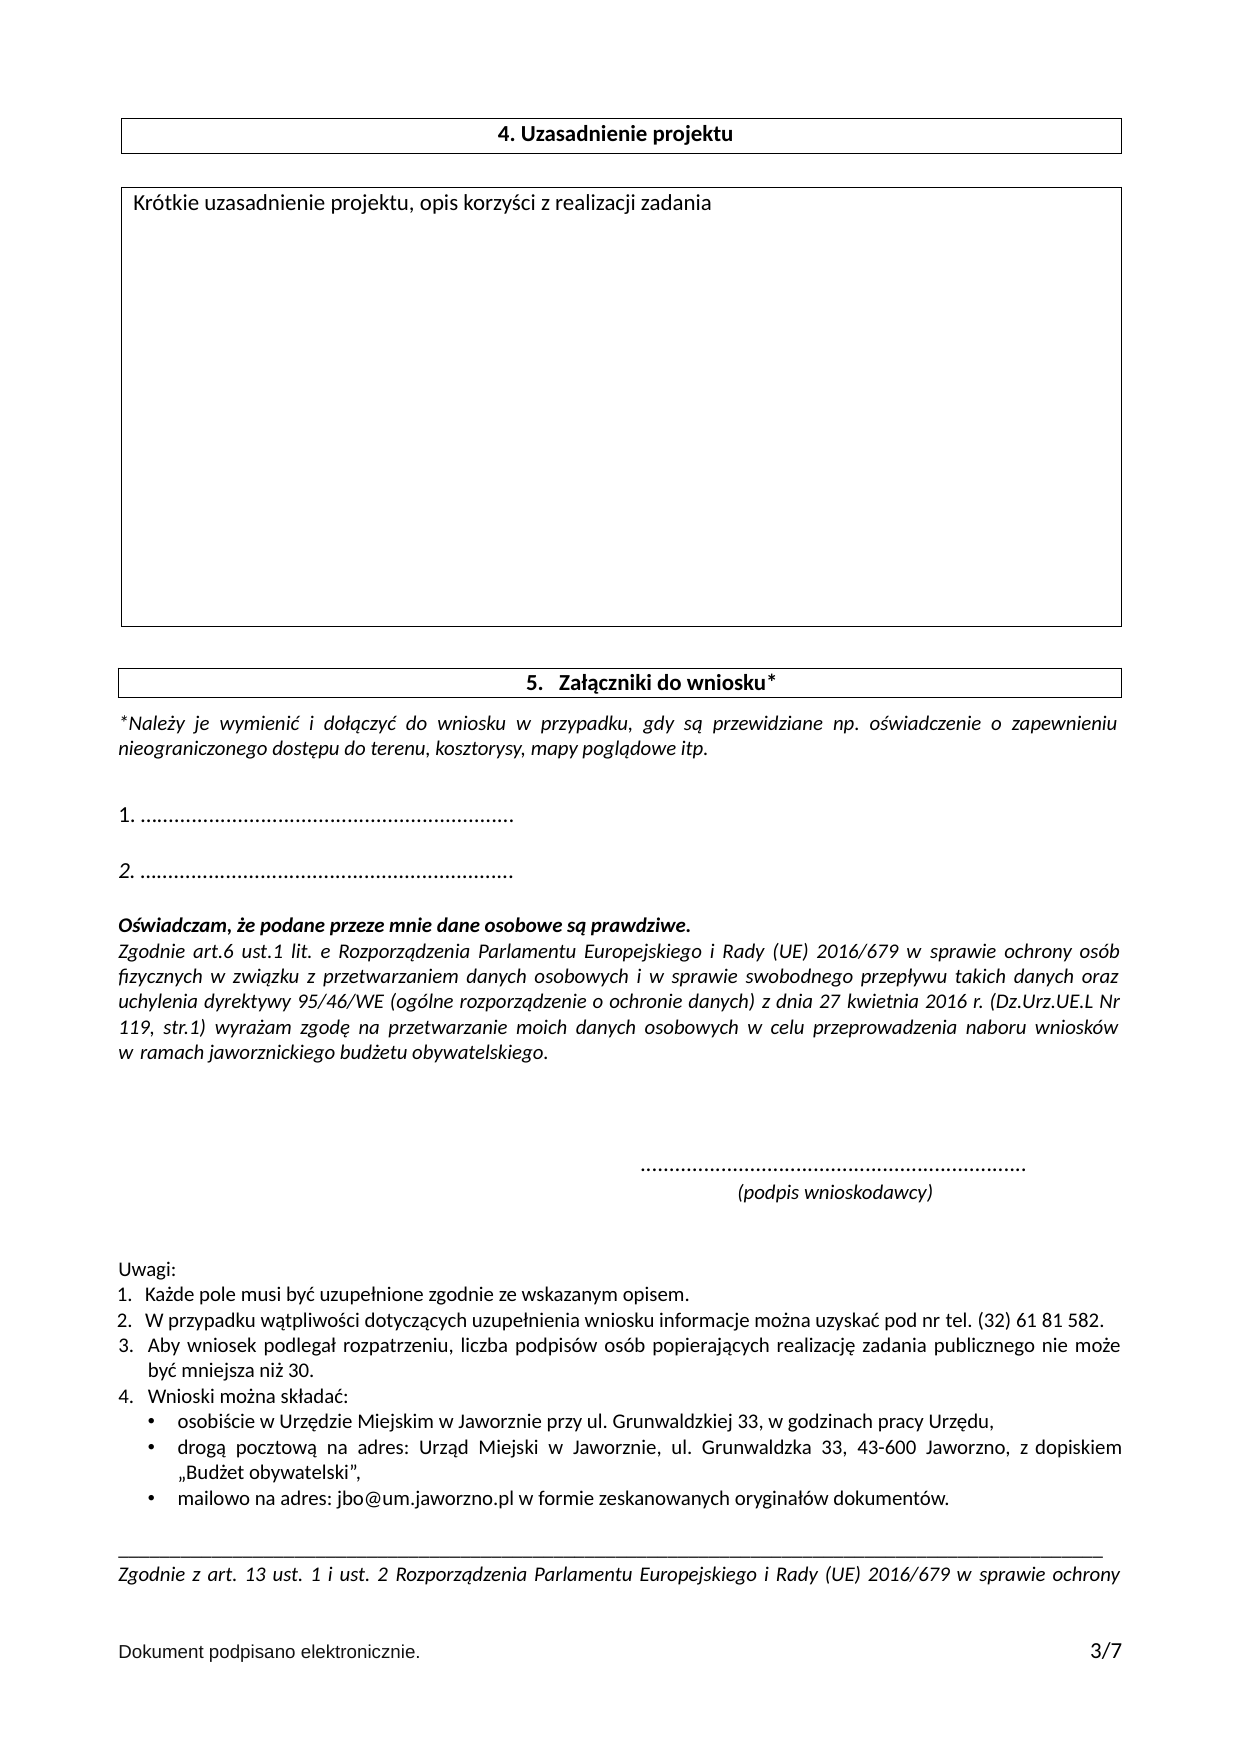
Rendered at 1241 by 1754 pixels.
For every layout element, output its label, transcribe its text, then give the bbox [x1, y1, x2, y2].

text Uwagi: [118, 1256, 1122, 1281]
list mailowo na adres: jbo@um.jaworzno.pl w formie zeskanowanych oryginałów dokumentów. [148, 1485, 1122, 1510]
list _______________________________________________________________________________________________ [118, 1536, 1122, 1561]
list Wnioski można składać: [118, 1383, 1122, 1408]
list Zgodnie z art. 13 ust. 1 i ust. 2 Rozporządzenia Parlamentu Europejskiego i Rady (UE) 2016/679 w sprawie ochrony [118, 1561, 1122, 1586]
subtitle Zgodnie art.6 ust.1 lit. e Rozporządzenia Parlamentu Europejskiego i Rady (UE) 2016/679 w sprawie ochrony osób fizycznych w związku z przetwarzaniem danych osobowych i w sprawie swobodnego przepływu takich danych oraz uchylenia dyrektywy 95/46/WE (ogólne rozporządzenie o ochronie danych) z dnia 27 kwietnia 2016 r. (Dz.Urz.UE.L Nr 119, str.1) wyrażam zgodę na przetwarzanie moich danych osobowych w celu przeprowadzenia naboru wniosków w ramach jaworznickiego budżetu obywatelskiego. [118, 938, 1122, 1065]
list W przypadku wątpliwości dotyczących uzupełnienia wniosku informacje można uzyskać pod nr tel. (32) 61 81 582. [117, 1307, 1122, 1332]
table_cell Krótkie uzasadnienie projektu, opis korzyści z realizacji zadania [122, 188, 1121, 626]
table_cell [122, 154, 1122, 187]
list Każde pole musi być uzupełnione zgodnie ze wskazanym opisem. [117, 1281, 1122, 1307]
text 1. ….............................................................. [118, 800, 1122, 828]
text (podpis wnioskodawcy) [118, 1177, 1122, 1205]
list Aby wniosek podlegał rozpatrzeniu, liczba podpisów osób popierających realizację zadania publicznego nie może być mniejsza niż 30. [118, 1332, 1122, 1383]
list osobiście w Urzędzie Miejskim w Jaworznie przy ul. Grunwaldzkiej 33, w godzinach pracy Urzędu, [148, 1408, 1122, 1434]
table_header 5. Załączniki do wniosku* [119, 669, 1121, 697]
text ................................................................... [118, 1149, 1122, 1177]
text 2. ….............................................................. [118, 856, 1122, 884]
table_header 4. Uzasadnienie projektu [122, 119, 1121, 152]
text *Należy je wymienić i dołączyć do wniosku w przypadku, gdy są przewidziane np. oświadczenie o zapewnieniu nieograniczonego dostępu do terenu, kosztorysy, mapy poglądowe itp. [118, 710, 1122, 761]
text Oświadczam, że podane przeze mnie dane osobowe są prawdziwe. [118, 912, 1122, 938]
list drogą pocztową na adres: Urząd Miejski w Jaworznie, ul. Grunwaldzka 33, 43-600 Jaworzno, z dopiskiem „Budżet obywatelski”, [148, 1434, 1122, 1485]
